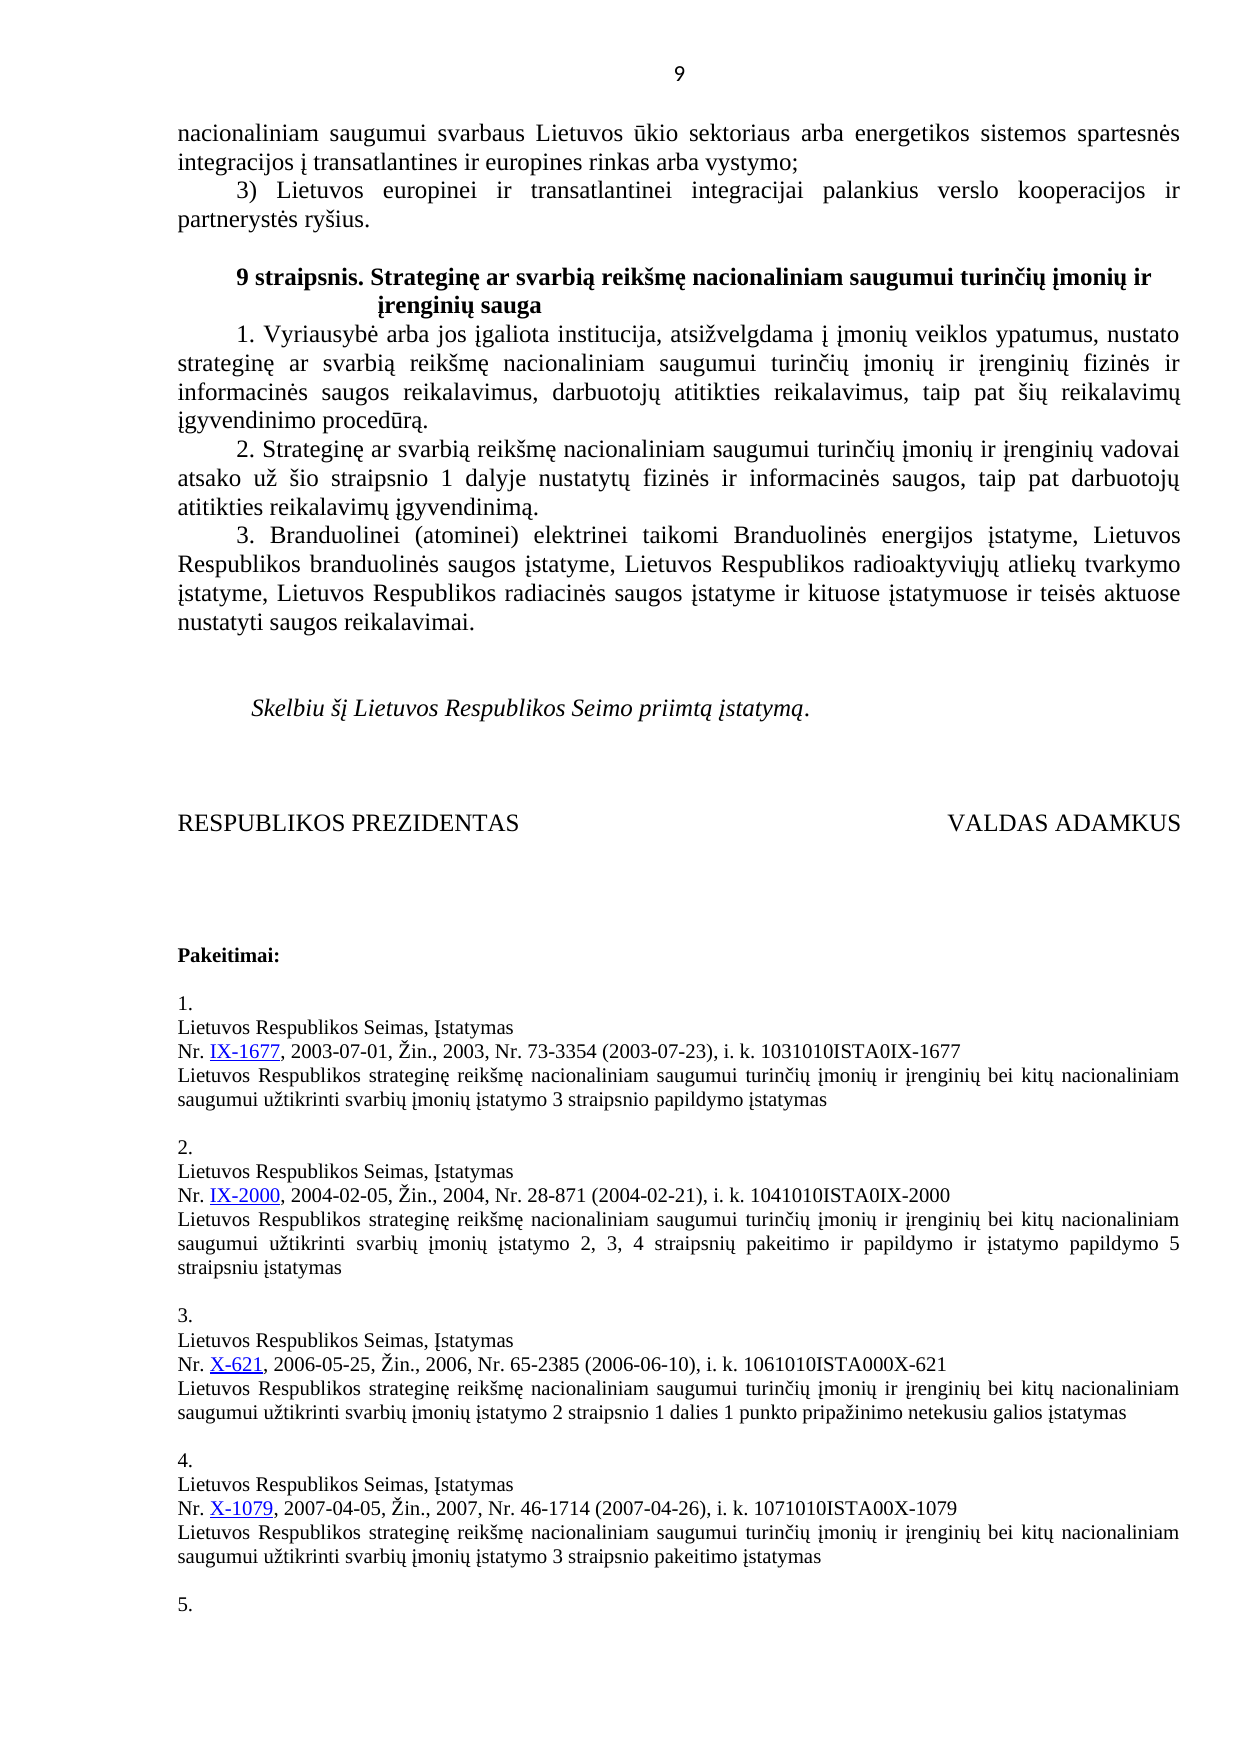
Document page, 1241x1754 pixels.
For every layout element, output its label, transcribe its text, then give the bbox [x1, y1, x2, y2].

text RESPUBLIKOS PREZIDENTAS VALDAS ADAMKUS [177, 808, 1181, 837]
text Lietuvos Respublikos strateginę reikšmę nacionaliniam saugumui turinčių įmonių ir įrenginių bei kitų nacionaliniam saugumui užtikrinti svarbių įmonių įstatymo 3 straipsnio pakeitimo įstatymas [177, 1520, 1181, 1568]
text 5. [177, 1592, 1181, 1616]
text 3) Lietuvos europinei ir transatlantinei integracijai palankius verslo kooperacijos ir partnerystės ryšius. [177, 176, 1181, 233]
text 2. Strateginę ar svarbią reikšmę nacionaliniam saugumui turinčių įmonių ir įrenginių vadovai atsako už šio straipsnio 1 dalyje nustatytų fizinės ir informacinės saugos, taip pat darbuotojų atitikties reikalavimų įgyvendinimą. [177, 434, 1181, 521]
text Lietuvos Respublikos Seimas, Įstatymas [177, 1327, 1181, 1352]
text Lietuvos Respublikos strateginę reikšmę nacionaliniam saugumui turinčių įmonių ir įrenginių bei kitų nacionaliniam saugumui užtikrinti svarbių įmonių įstatymo 2, 3, 4 straipsnių pakeitimo ir papildymo ir įstatymo papildymo 5 straipsniu įstatymas [177, 1207, 1181, 1279]
text Nr. X-621, 2006-05-25, Žin., 2006, Nr. 65-2385 (2006-06-10), i. k. 1061010ISTA000X-621 [177, 1352, 1181, 1376]
text 4. [177, 1448, 1181, 1472]
text Lietuvos Respublikos Seimas, Įstatymas [177, 1015, 1181, 1039]
text Pakeitimai: [177, 942, 1181, 967]
text Lietuvos Respublikos Seimas, Įstatymas [177, 1159, 1181, 1183]
text 9 straipsnis. Strateginę ar svarbią reikšmę nacionaliniam saugumui turinčių įmonių ir įrenginių sauga [236, 262, 1181, 319]
text Skelbiu šį Lietuvos Respublikos Seimo priimtą įstatymą. [177, 693, 1181, 722]
text Nr. X-1079, 2007-04-05, Žin., 2007, Nr. 46-1714 (2007-04-26), i. k. 1071010ISTA00X-1079 [177, 1496, 1181, 1520]
text Lietuvos Respublikos strateginę reikšmę nacionaliniam saugumui turinčių įmonių ir įrenginių bei kitų nacionaliniam saugumui užtikrinti svarbių įmonių įstatymo 3 straipsnio papildymo įstatymas [177, 1063, 1181, 1111]
text Lietuvos Respublikos strateginę reikšmę nacionaliniam saugumui turinčių įmonių ir įrenginių bei kitų nacionaliniam saugumui užtikrinti svarbių įmonių įstatymo 2 straipsnio 1 dalies 1 punkto pripažinimo netekusiu galios įstatymas [177, 1376, 1181, 1424]
text 1. [177, 991, 1181, 1015]
text 1. Vyriausybė arba jos įgaliota institucija, atsižvelgdama į įmonių veiklos ypatumus, nustato strateginę ar svarbią reikšmę nacionaliniam saugumui turinčių įmonių ir įrenginių fizinės ir informacinės saugos reikalavimus, darbuotojų atitikties reikalavimus, taip pat šių reikalavimų įgyvendinimo procedūrą. [177, 319, 1181, 434]
text Nr. IX-2000, 2004-02-05, Žin., 2004, Nr. 28-871 (2004-02-21), i. k. 1041010ISTA0IX-2000 [177, 1183, 1181, 1207]
text Nr. IX-1677, 2003-07-01, Žin., 2003, Nr. 73-3354 (2003-07-23), i. k. 1031010ISTA0IX-1677 [177, 1039, 1181, 1063]
text 3. [177, 1303, 1181, 1327]
text 3. Branduolinei (atominei) elektrinei taikomi Branduolinės energijos įstatyme, Lietuvos Respublikos branduolinės saugos įstatyme, Lietuvos Respublikos radioaktyviųjų atliekų tvarkymo įstatyme, Lietuvos Respublikos radiacinės saugos įstatyme ir kituose įstatymuose ir teisės aktuose nustatyti saugos reikalavimai. [177, 521, 1181, 636]
text nacionaliniam saugumui svarbaus Lietuvos ūkio sektoriaus arba energetikos sistemos spartesnės integracijos į transatlantines ir europines rinkas arba vystymo; [177, 118, 1181, 176]
text 2. [177, 1135, 1181, 1159]
text Lietuvos Respublikos Seimas, Įstatymas [177, 1472, 1181, 1496]
